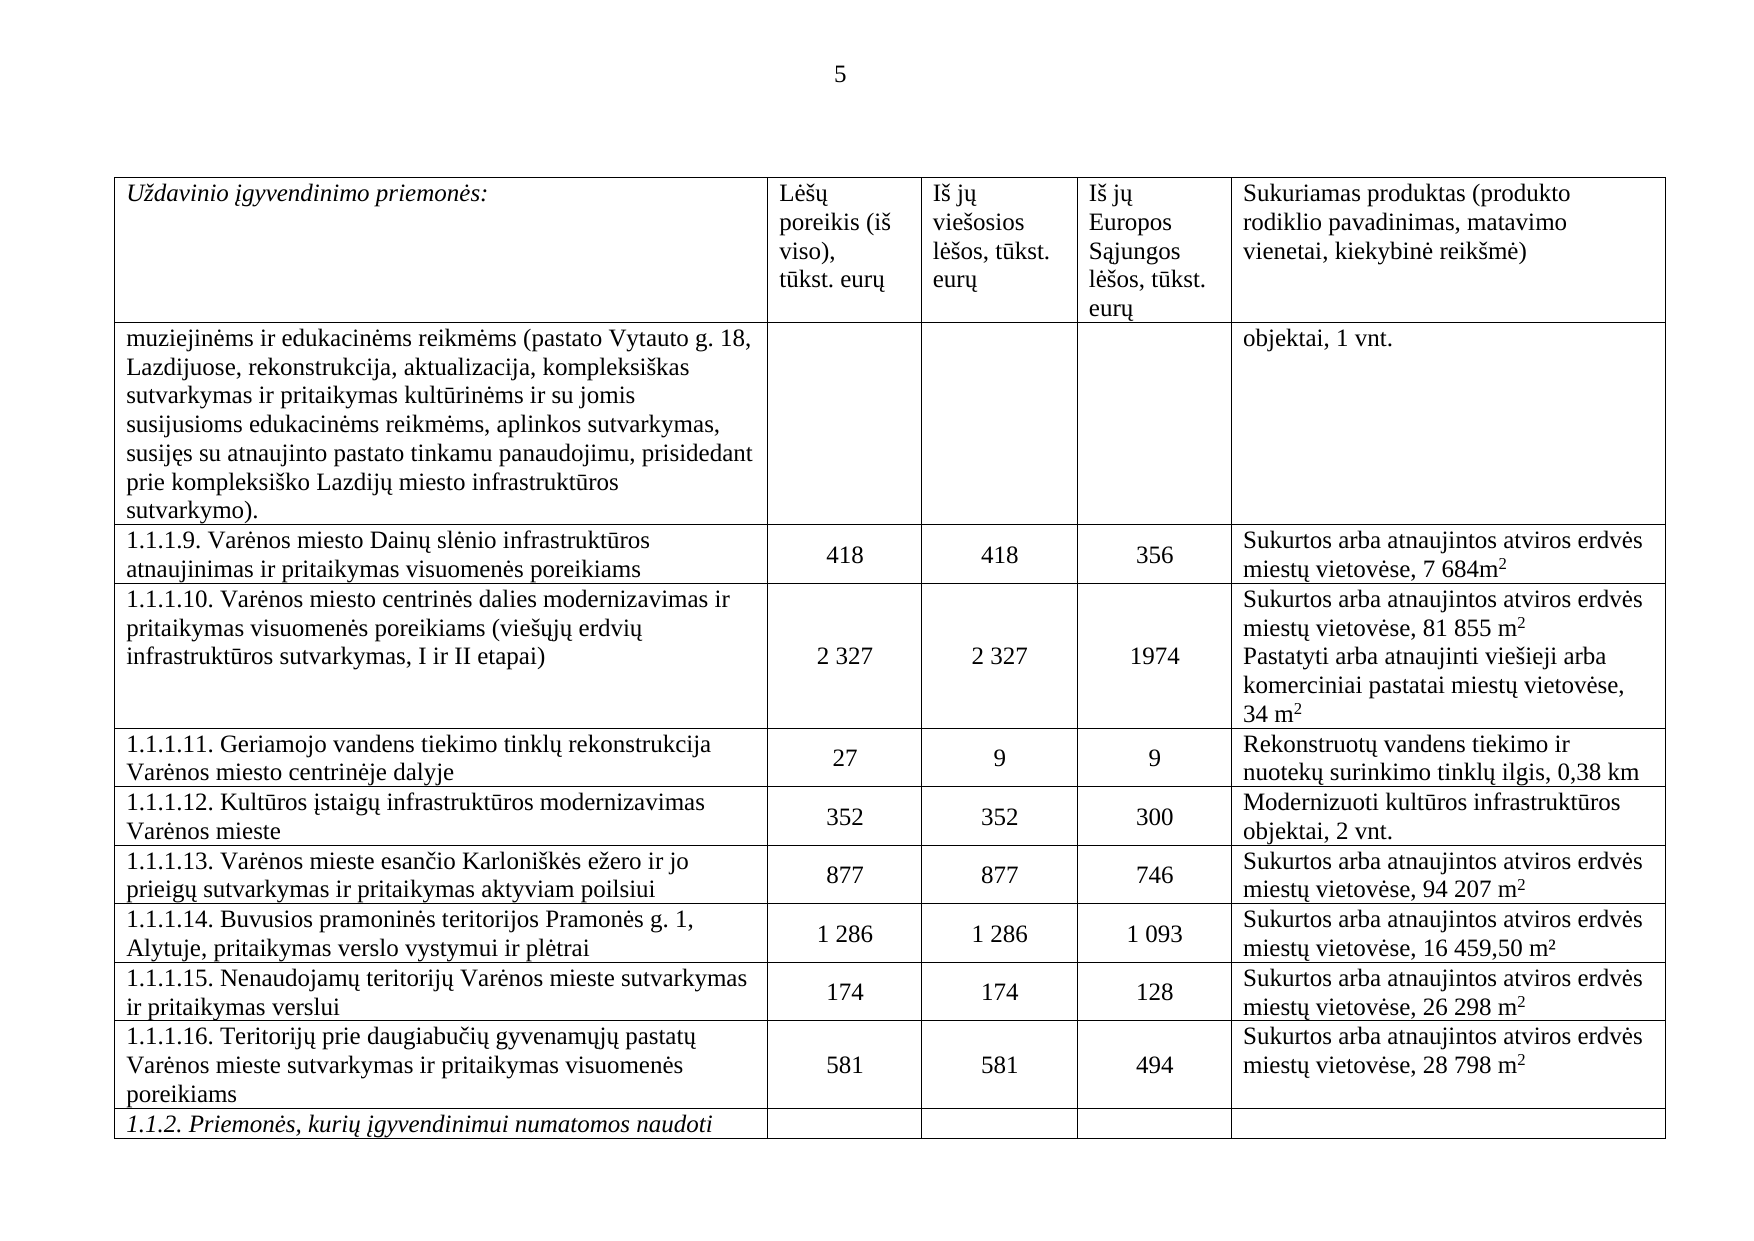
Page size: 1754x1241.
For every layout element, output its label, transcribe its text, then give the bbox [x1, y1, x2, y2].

table_cell 1.1.1.13. Varėnos mieste esančio Karloniškės ežero ir jo prieigų sutvarkymas ir pritaikymas aktyviam poilsiui [115, 846, 767, 903]
table_cell Sukurtos arba atnaujintos atviros erdvės miestų vietovėse, 7 684m2 [1232, 525, 1665, 583]
table_cell Sukurtos arba atnaujintos atviros erdvės miestų vietovėse, 26 298 m2 [1232, 963, 1665, 1020]
table_cell Sukurtos arba atnaujintos atviros erdvės miestų vietovėse, 16 459,50 m² [1232, 904, 1665, 962]
table_cell Sukurtos arba atnaujintos atviros erdvės miestų vietovėse, 94 207 m2 [1232, 846, 1665, 903]
table_cell Sukurtos arba atnaujintos atviros erdvės miestų vietovėse, 28 798 m2 [1232, 1021, 1665, 1108]
table_cell 418 [922, 525, 1077, 583]
table_cell 352 [768, 787, 921, 845]
table_cell 2 327 [768, 584, 921, 728]
table_cell 174 [922, 963, 1077, 1020]
table_header Iš jų Europos Sąjungos lėšos, tūkst. eurų [1078, 178, 1231, 322]
table_cell 581 [922, 1021, 1077, 1108]
table_cell [922, 323, 1077, 524]
table_cell objektai, 1 vnt. [1232, 323, 1665, 524]
table_cell 877 [922, 846, 1077, 903]
table_cell 746 [1078, 846, 1231, 903]
table_cell 1 093 [1078, 904, 1231, 962]
table_cell 1.1.1.15. Nenaudojamų teritorijų Varėnos mieste sutvarkymas ir pritaikymas verslui [115, 963, 767, 1020]
table_cell 356 [1078, 525, 1231, 583]
table_cell Modernizuoti kultūros infrastruktūros objektai, 2 vnt. [1232, 787, 1665, 845]
table_cell 418 [768, 525, 921, 583]
table_cell 1.1.1.14. Buvusios pramoninės teritorijos Pramonės g. 1, Alytuje, pritaikymas verslo vystymui ir plėtrai [115, 904, 767, 962]
table_cell 1.1.1.16. Teritorijų prie daugiabučių gyvenamųjų pastatų Varėnos mieste sutvarkymas ir pritaikymas visuomenės poreikiams [115, 1021, 767, 1108]
table_cell [768, 323, 921, 524]
table_cell 1 286 [922, 904, 1077, 962]
table_cell 128 [1078, 963, 1231, 1020]
table_cell 9 [922, 729, 1077, 786]
table_cell 9 [1078, 729, 1231, 786]
table_cell 2 327 [922, 584, 1077, 728]
table_header Lėšų poreikis (iš viso), tūkst. eurų [768, 178, 921, 322]
table_header Uždavinio įgyvendinimo priemonės: [115, 178, 767, 322]
table_cell 300 [1078, 787, 1231, 845]
table_cell 1.1.2. Priemonės, kurių įgyvendinimui numatomos naudoti [115, 1109, 767, 1137]
table_cell 1 286 [768, 904, 921, 962]
table_cell [1232, 1109, 1665, 1137]
table_cell 877 [768, 846, 921, 903]
table_cell 27 [768, 729, 921, 786]
table_cell muziejinėms ir edukacinėms reikmėms (pastato Vytauto g. 18, Lazdijuose, rekonstrukcija, aktualizacija, kompleksiškas sutvarkymas ir pritaikymas kultūrinėms ir su jomis susijusioms edukacinėms reikmėms, aplinkos sutvarkymas, susijęs su atnaujinto pastato tinkamu panaudojimu, prisidedant prie kompleksiško Lazdijų miesto infrastruktūros sutvarkymo). [115, 323, 767, 524]
table_header Iš jų viešosios lėšos, tūkst. eurų [922, 178, 1077, 322]
table_cell [1078, 1109, 1231, 1137]
table_cell 581 [768, 1021, 921, 1108]
table_cell 1974 [1078, 584, 1231, 728]
table_cell 1.1.1.9. Varėnos miesto Dainų slėnio infrastruktūros atnaujinimas ir pritaikymas visuomenės poreikiams [115, 525, 767, 583]
table_cell [768, 1109, 921, 1137]
table_cell [1078, 323, 1231, 524]
table_header Sukuriamas produktas (produkto rodiklio pavadinimas, matavimo vienetai, kiekybinė reikšmė) [1232, 178, 1665, 322]
table_cell 174 [768, 963, 921, 1020]
table_cell 352 [922, 787, 1077, 845]
table_cell 1.1.1.11. Geriamojo vandens tiekimo tinklų rekonstrukcija Varėnos miesto centrinėje dalyje [115, 729, 767, 786]
table_cell Sukurtos arba atnaujintos atviros erdvės miestų vietovėse, 81 855 m2 Pastatyti arba atnaujinti viešieji arba komerciniai pastatai miestų vietovėse, 34 m2 [1232, 584, 1665, 728]
table_cell 494 [1078, 1021, 1231, 1108]
table_cell Rekonstruotų vandens tiekimo ir nuotekų surinkimo tinklų ilgis, 0,38 km [1232, 729, 1665, 786]
table_cell 1.1.1.12. Kultūros įstaigų infrastruktūros modernizavimas Varėnos mieste [115, 787, 767, 845]
table_cell [922, 1109, 1077, 1137]
table_cell 1.1.1.10. Varėnos miesto centrinės dalies modernizavimas ir pritaikymas visuomenės poreikiams (viešųjų erdvių infrastruktūros sutvarkymas, I ir II etapai) [115, 584, 767, 728]
